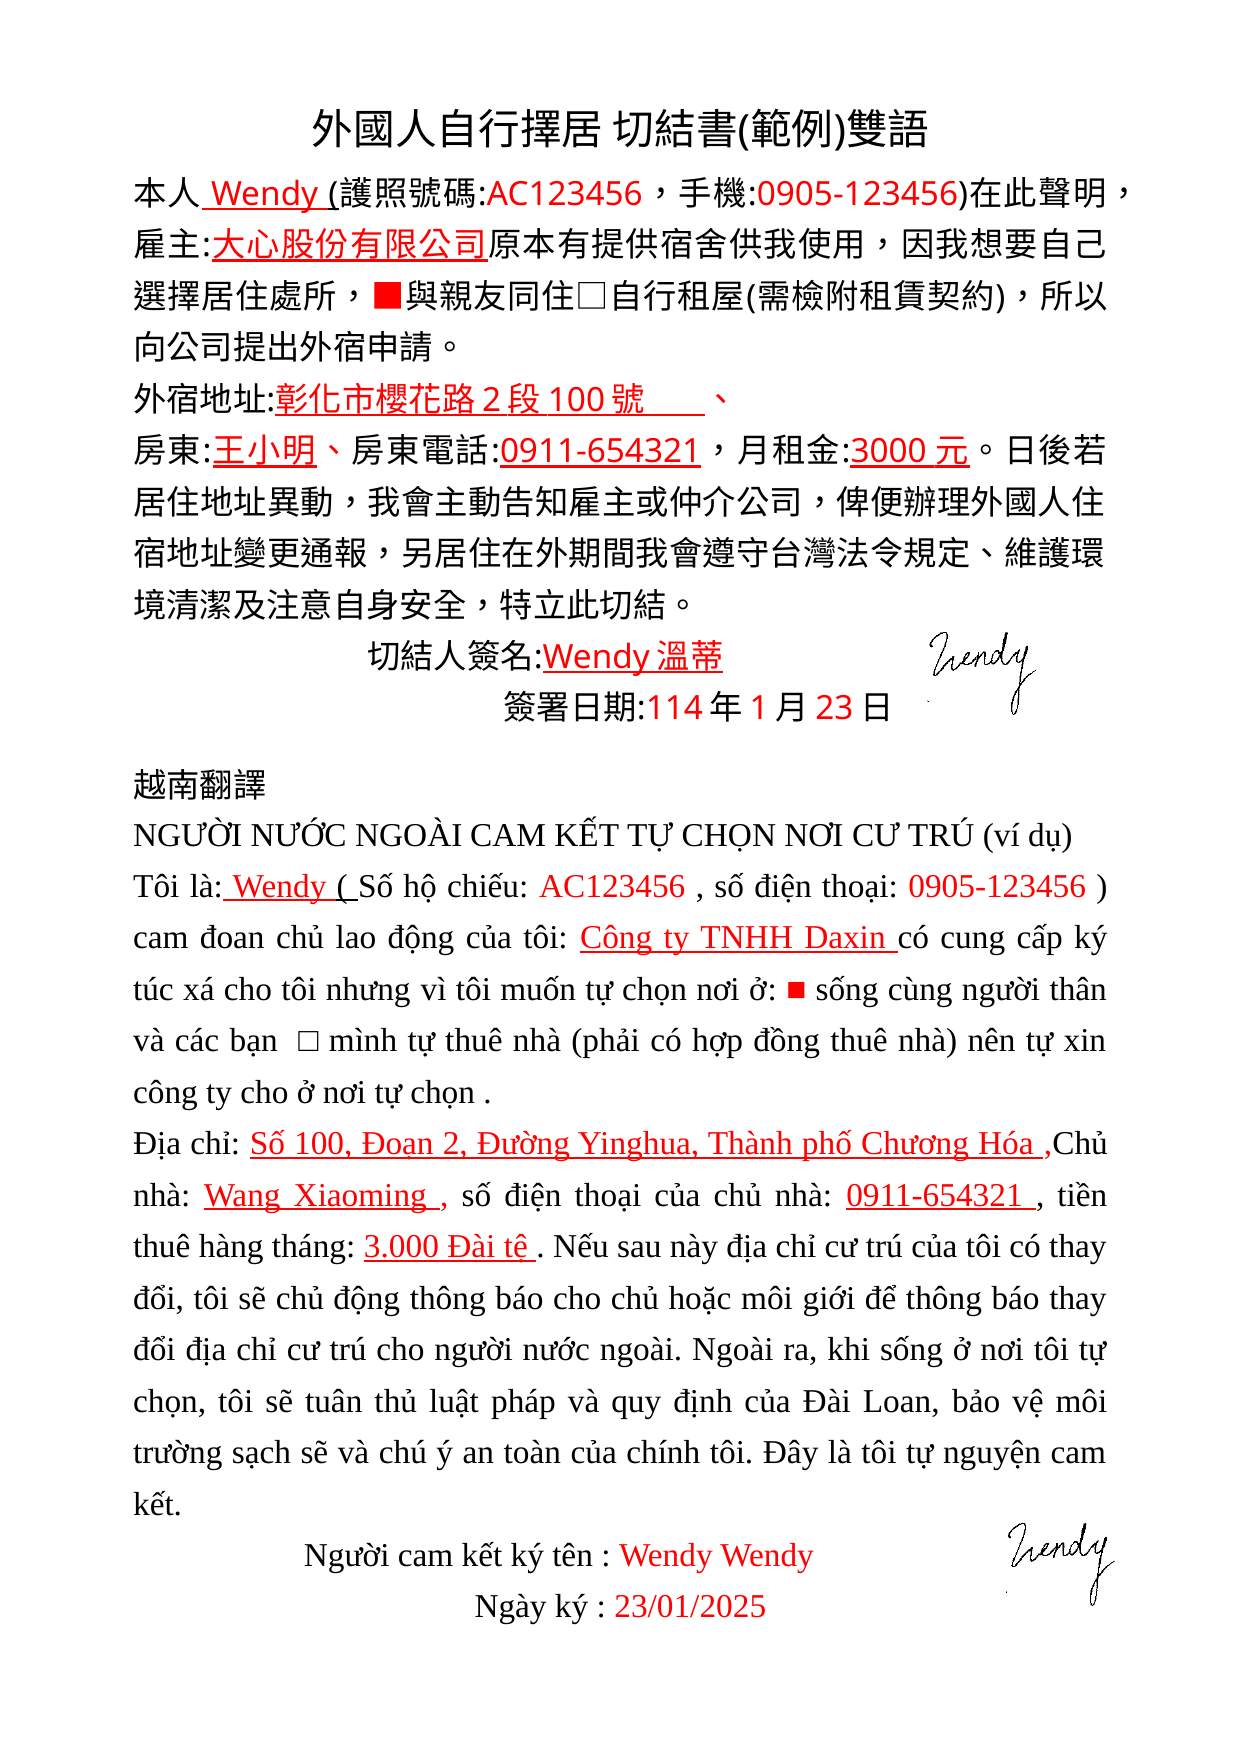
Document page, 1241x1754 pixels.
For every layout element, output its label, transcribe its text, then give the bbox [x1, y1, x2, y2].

text 外國人自行擇居 切結書(範例)雙語 [133, 88, 1107, 165]
text NGƯỜI NƯỚC NGOÀI CAM KẾT TỰ CHỌN NƠI CƯ TRÚ (ví dụ) [133, 808, 1107, 860]
text 簽署日期:114年1月23日 [133, 680, 1107, 731]
text 房東:王小明、房東電話:0911-654321，月租金:3000元。日後若居住地址異動，我會主動告知雇主或仲介公司，俾便辦理外國人住宿地址變更通報，另居住在外期間我會遵守台灣法令規定、維護環境清潔及注意自身安全，特立此切結。 [133, 422, 1107, 628]
text 越南翻譯 [133, 757, 1107, 808]
text 外宿地址:彰化市櫻花路2段100號 、 [133, 371, 1107, 422]
text Tôi là: Wendy ( Số hộ chiếu: AC123456 , số điện thoại: 0905-123456 ) cam đoan chủ lao động của tôi: Công ty TNHH Daxin có cung cấp ký túc xá cho tôi nhưng vì tôi muốn tự chọn nơi ở: ■ sống cùng người thân và các bạn □ mình tự thuê nhà (phải có hợp đồng thuê nhà) nên tự xin công ty cho ở nơi tự chọn . [133, 860, 1107, 1117]
text Người cam kết ký tên : Wendy Wendy [133, 1529, 953, 1580]
text 切結人簽名:Wendy溫蒂 [133, 628, 875, 680]
text 本人 Wendy (護照號碼:AC123456，手機:0905-123456)在此聲明，雇主:大心股份有限公司原本有提供宿舍供我使用，因我想要自己選擇居住處所，■與親友同住□自行租屋(需檢附租賃契約)，所以向公司提出外宿申請。 [133, 165, 1107, 371]
text [1078, 628, 1107, 680]
text Ngày ký : 23/01/2025 [133, 1580, 1107, 1632]
text Địa chỉ: Số 100, Đoạn 2, Đường Yinghua, Thành phố Chương Hóa ,Chủ nhà: Wang Xiaoming , số điện thoại của chủ nhà: 0911-654321 , tiền thuê hàng tháng: 3.000 Đài tệ . Nếu sau này địa chỉ cư trú của tôi có thay đổi, tôi sẽ chủ động thông báo cho chủ hoặc môi giới để thông báo thay đổi địa chỉ cư trú cho người nước ngoài. Ngoài ra, khi sống ở nơi tôi tự chọn, tôi sẽ tuân thủ luật pháp và quy định của Đài Loan, bảo vệ môi trường sạch sẽ và chú ý an toàn của chính tôi. Đây là tôi tự nguyện cam kết. [133, 1117, 1107, 1529]
